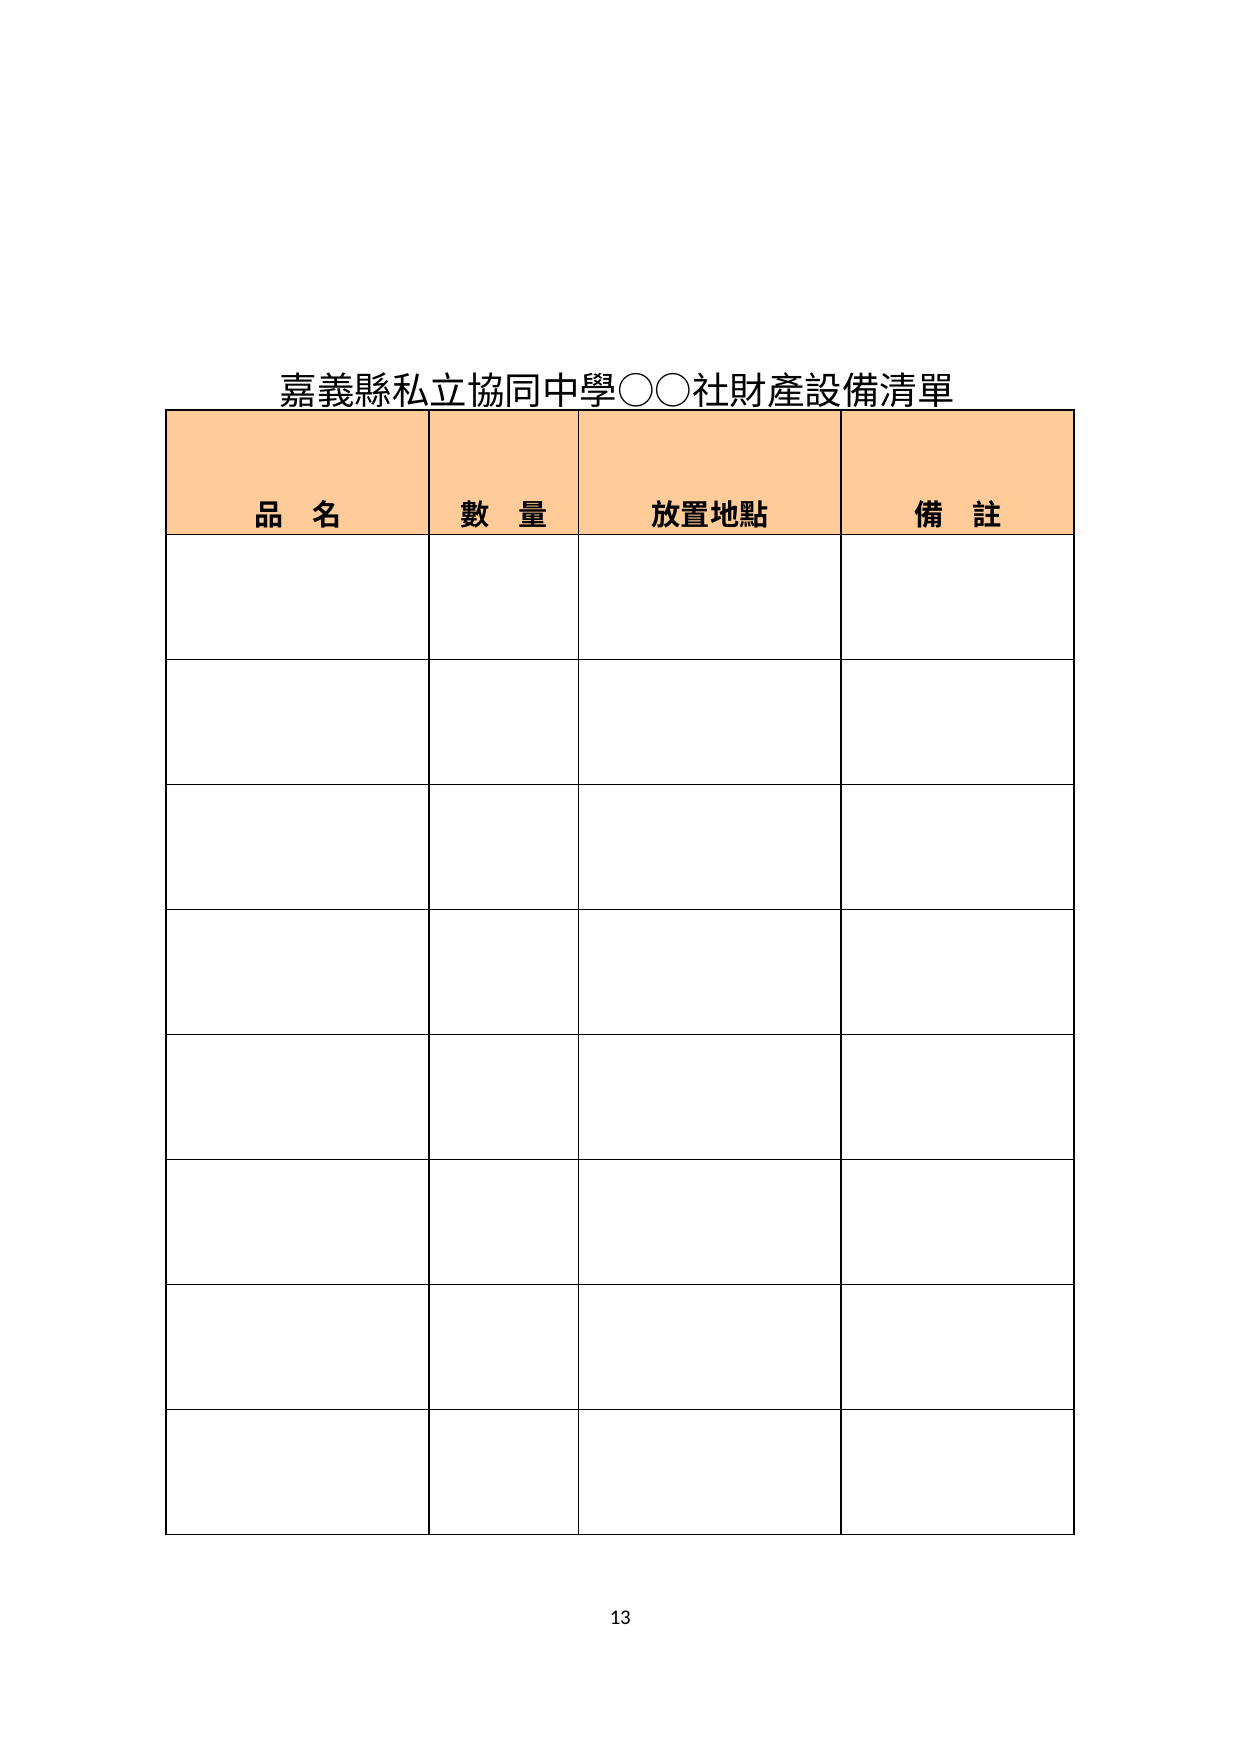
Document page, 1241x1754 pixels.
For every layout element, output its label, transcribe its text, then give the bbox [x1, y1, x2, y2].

table_cell [430, 1035, 578, 1159]
table_cell [167, 660, 428, 784]
table_cell [167, 1160, 428, 1284]
table_cell [167, 535, 428, 659]
table_cell [579, 1285, 840, 1409]
table_cell [579, 660, 840, 784]
table_cell [430, 785, 578, 909]
table_cell [167, 1285, 428, 1409]
table_cell [842, 535, 1073, 659]
table_cell [167, 1410, 428, 1534]
table_cell [842, 1285, 1073, 1409]
table_cell [430, 1160, 578, 1284]
table_header 品 名 [167, 411, 428, 534]
table_cell [430, 910, 578, 1034]
table_cell [579, 1035, 840, 1159]
text 嘉義縣私立協同中學○○社財產設備清單 [131, 346, 1090, 409]
table_cell [842, 910, 1073, 1034]
table_cell [579, 535, 840, 659]
table_cell [430, 1410, 578, 1534]
table_cell [842, 660, 1073, 784]
table_cell [579, 910, 840, 1034]
table_header 備 註 [842, 411, 1073, 534]
table_cell [842, 1410, 1073, 1534]
table_cell [579, 1160, 840, 1284]
table_cell [167, 785, 428, 909]
table_cell [579, 1410, 840, 1534]
table_cell [430, 660, 578, 784]
table_header 放置地點 [579, 411, 840, 534]
table_header 數 量 [430, 411, 578, 534]
table_cell [842, 1035, 1073, 1159]
table_cell [579, 785, 840, 909]
table_cell [167, 910, 428, 1034]
table_cell [842, 1160, 1073, 1284]
table_cell [842, 785, 1073, 909]
table_cell [430, 1285, 578, 1409]
table_cell [167, 1035, 428, 1159]
table_cell [430, 535, 578, 659]
